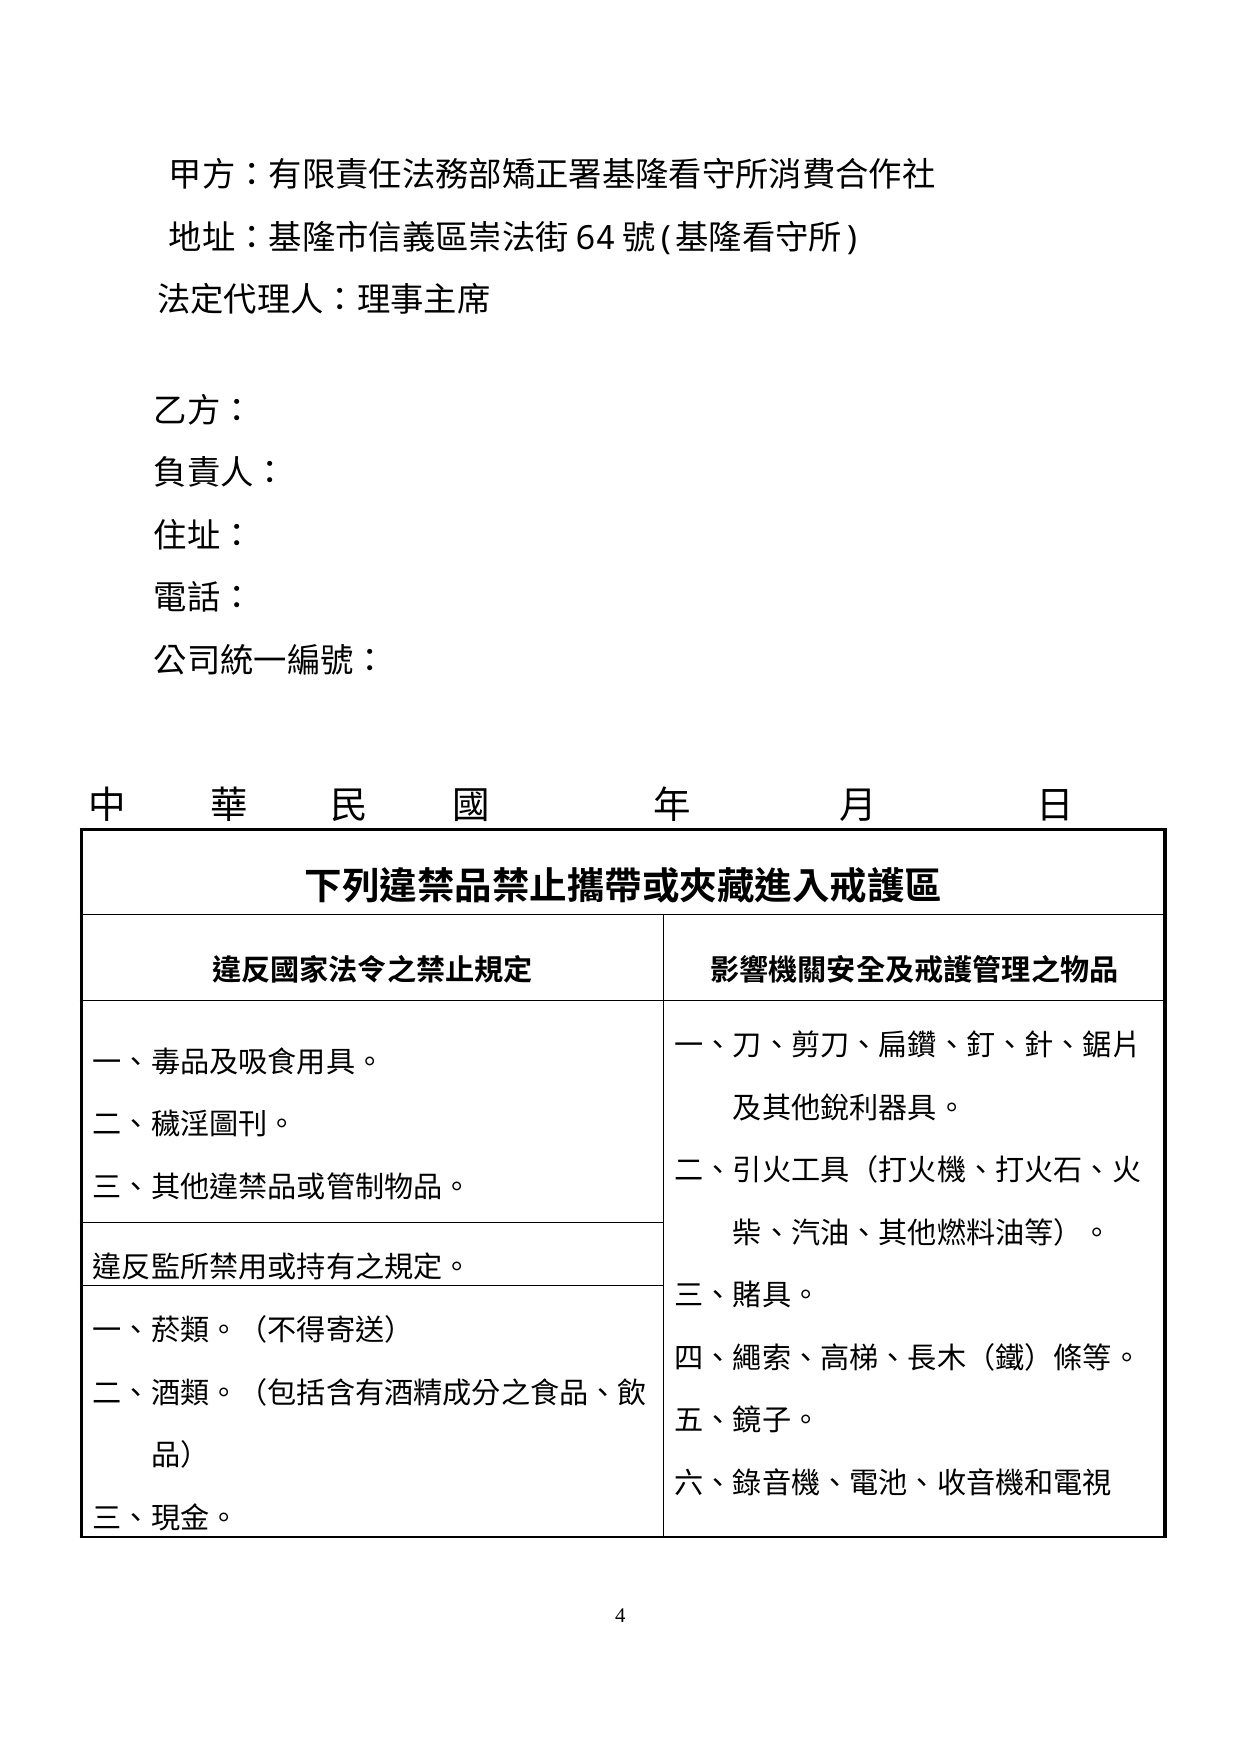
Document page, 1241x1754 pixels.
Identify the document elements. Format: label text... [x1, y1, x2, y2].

text 公司統一編號： [137, 622, 1152, 684]
table_header 下列違禁品禁止攜帶或夾藏進入戒護區 [83, 831, 1163, 914]
text 乙方： [137, 372, 1152, 434]
table_cell 一、菸類。（不得寄送） 二、酒類。（包括含有酒精成分之食品、飲品） 三、現金。 [83, 1286, 663, 1536]
text 負責人： [137, 434, 1152, 497]
text 甲方：有限責任法務部矯正署基隆看守所消費合作社 [89, 137, 1152, 199]
text 中 華 民 國 年 月 日 [89, 780, 1152, 828]
table_cell 一、毒品及吸食用具。 二、穢淫圖刊。 三、其他違禁品或管制物品。 [83, 1001, 663, 1222]
table_cell 影響機關安全及戒護管理之物品 [664, 915, 1163, 1000]
text 法定代理人：理事主席 [137, 262, 1152, 324]
text 住址： [137, 497, 1152, 559]
table_cell 一、刀、剪刀、扁鑽、釘、針、鋸片及其他銳利器具。 二、引火工具（打火機、打火石、火柴、汽油、其他燃料油等）。 三、賭具。 四、繩索、高梯、長木（鐵）條等。 五、鏡子。 六、錄音機、電池、收音機和電視 [664, 1001, 1163, 1536]
text 電話： [137, 559, 1152, 622]
text 地址：基隆市信義區崇法街64號(基隆看守所) [89, 199, 1152, 262]
table_cell 違反國家法令之禁止規定 [83, 915, 663, 1000]
table_cell 違反監所禁用或持有之規定。 [83, 1223, 663, 1285]
